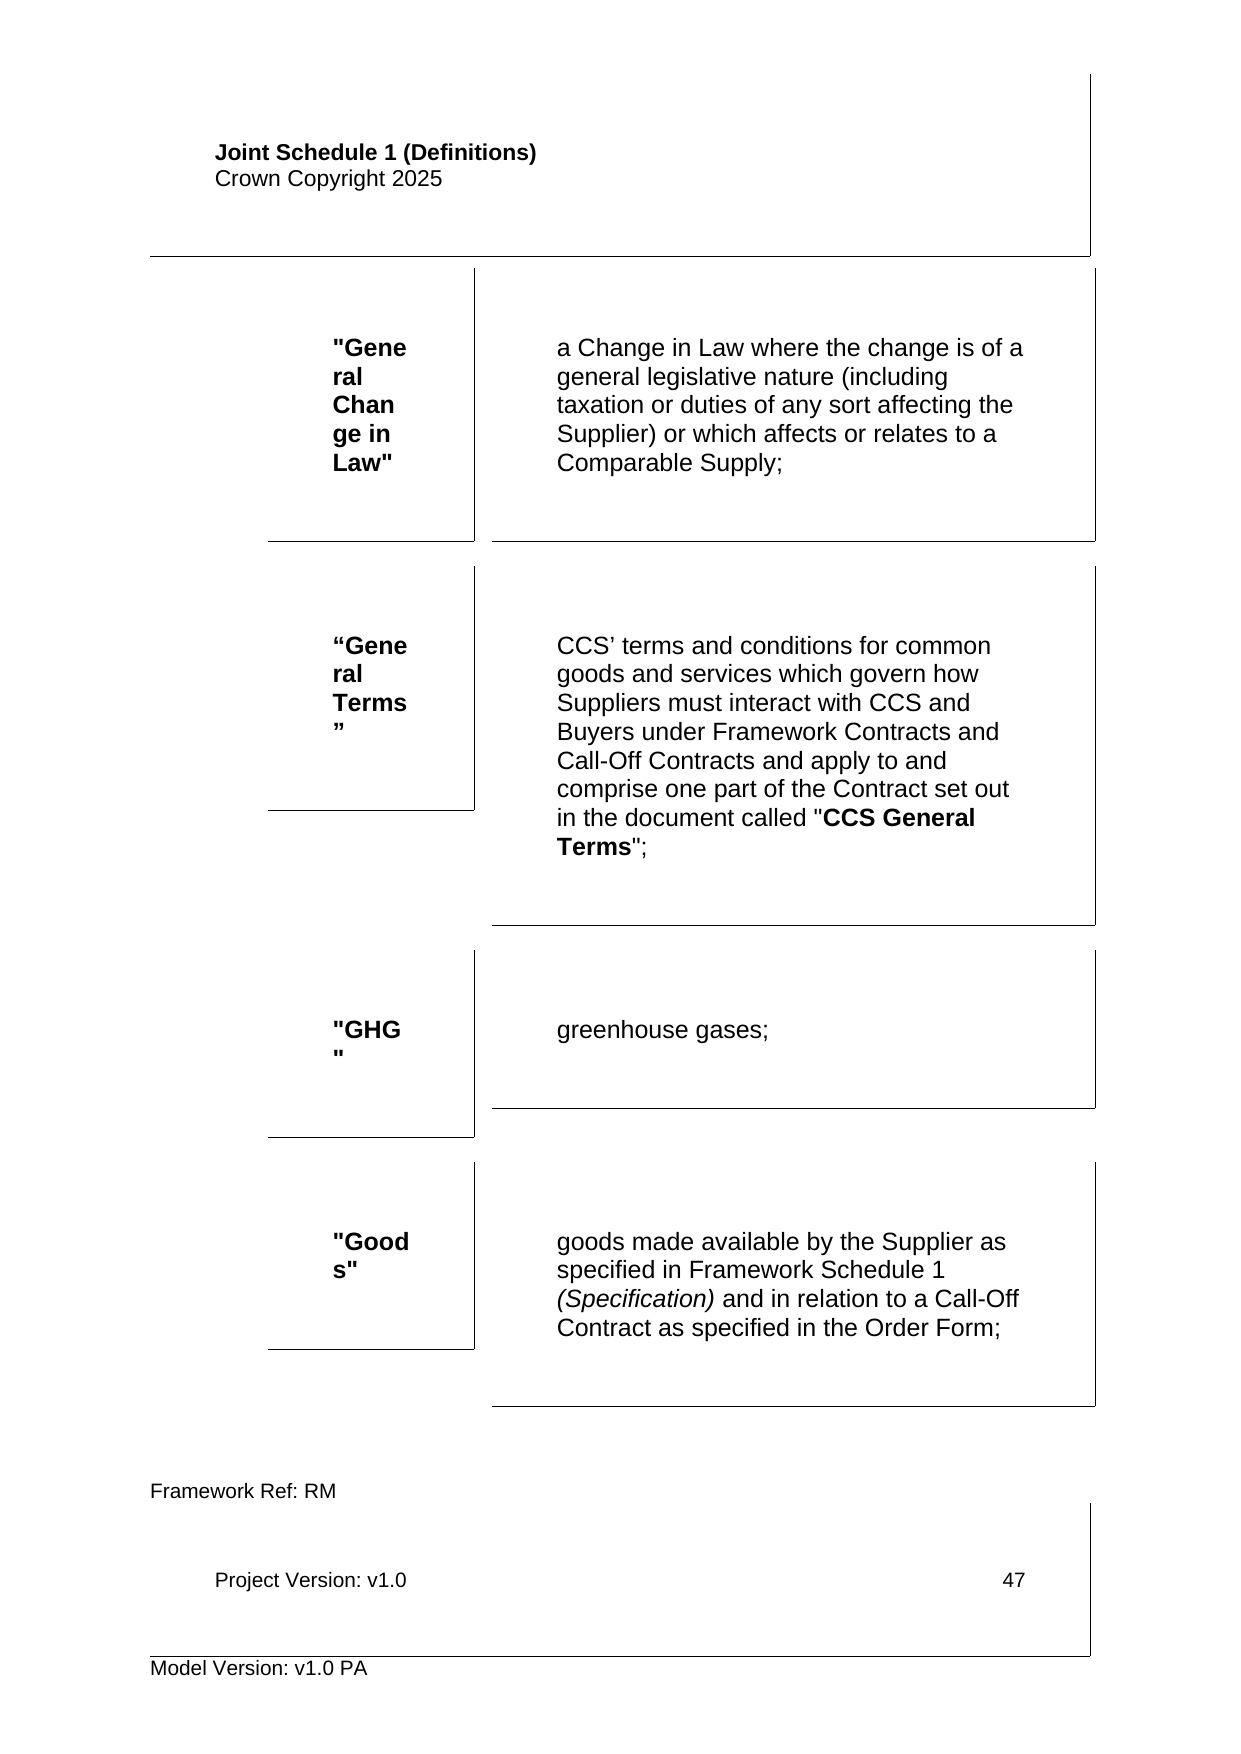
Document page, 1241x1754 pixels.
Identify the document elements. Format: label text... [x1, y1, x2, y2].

table_cell [268, 542, 474, 554]
table_cell CCS’ terms and conditions for common goods and services which govern how Suppliers must interact with CCS and Buyers under Framework Contracts and Call-Off Contracts and apply to and comprise one part of the Contract set out in the document called "CCS General Terms"; [474, 554, 1095, 938]
table_cell goods made available by the Supplier as specified in Framework Schedule 1 (Specification) and in relation to a Call-Off Contract as specified in the Order Form; [474, 1150, 1095, 1419]
table_cell [268, 1138, 474, 1149]
table_cell greenhouse gases; [474, 938, 1095, 1149]
table_cell a Change in Law where the change is of a general legislative nature (including taxation or duties of any sort affecting the Supplier) or which affects or relates to a Comparable Supply; [474, 256, 1095, 554]
table_cell "General Change in Law" [268, 256, 474, 541]
table_cell "GHG" [268, 938, 474, 1137]
table_cell [268, 1350, 474, 1419]
table_cell "Goods" [268, 1150, 474, 1349]
table_cell [268, 811, 474, 938]
table_cell “General Terms” [268, 554, 474, 810]
